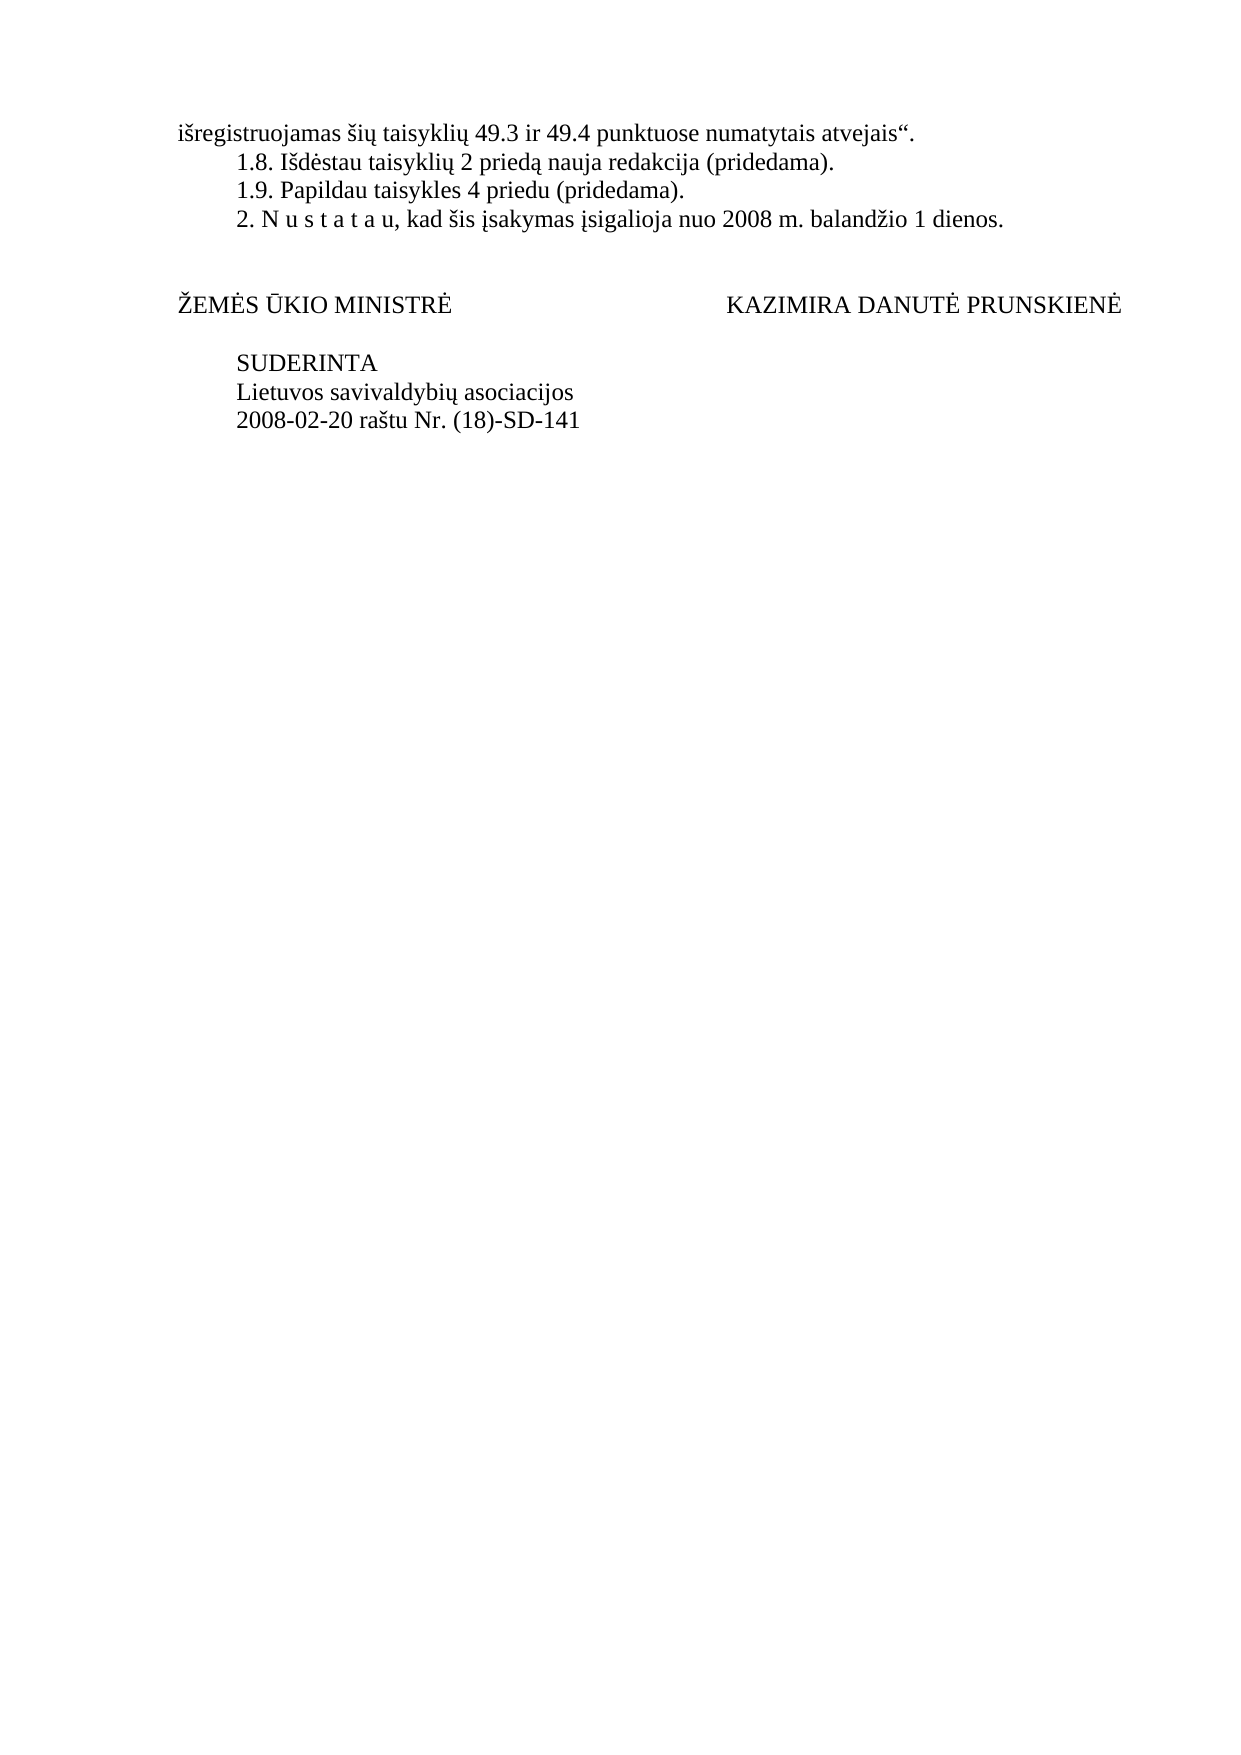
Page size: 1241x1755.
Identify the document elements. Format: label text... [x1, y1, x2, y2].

text 1.8. Išdėstau taisyklių 2 priedą nauja redakcija (pridedama). [177, 147, 1122, 176]
text 2. Nustatau, kad šis įsakymas įsigalioja nuo 2008 m. balandžio 1 dienos. [177, 204, 1122, 233]
text SUDERINTA [177, 348, 1122, 377]
text išregistruojamas šių taisyklių 49.3 ir 49.4 punktuose numatytais atvejais“. [177, 118, 1122, 147]
text 2008-02-20 raštu Nr. (18)-SD-141 [177, 406, 1122, 434]
text Lietuvos savivaldybių asociacijos [177, 377, 1122, 406]
text ŽEMĖS ŪKIO MINISTRĖ KAZIMIRA DANUTĖ PRUNSKIENĖ [177, 291, 1122, 319]
text 1.9. Papildau taisykles 4 priedu (pridedama). [177, 176, 1122, 204]
